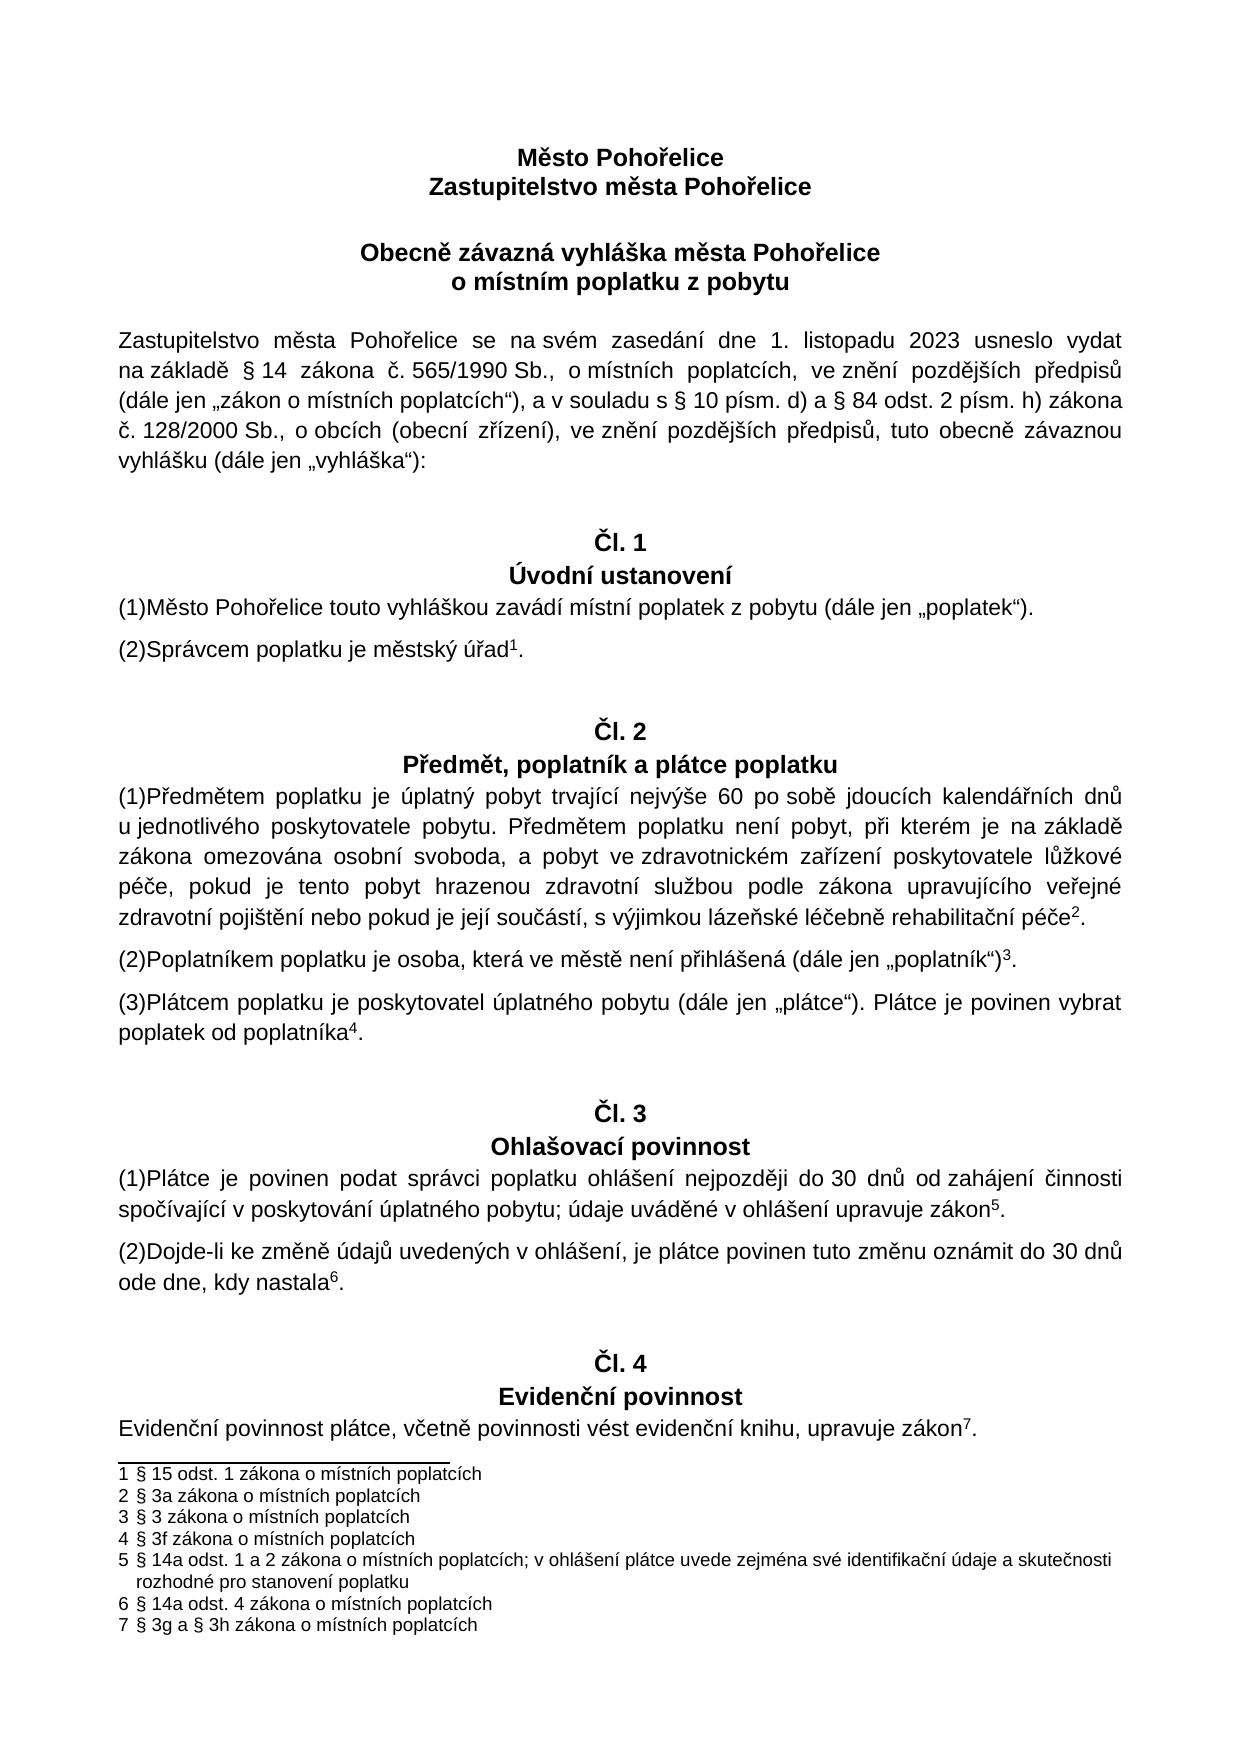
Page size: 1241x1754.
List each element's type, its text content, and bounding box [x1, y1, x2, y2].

list Správcem poplatku je městský úřad. [118, 636, 1122, 663]
list § 3a zákona o místních poplatcích [118, 1484, 1122, 1506]
list § 15 odst. 1 zákona o místních poplatcích [118, 1463, 1122, 1484]
list § 14a odst. 1 a 2 zákona o místních poplatcích; v ohlášení plátce uvede zejména své identifikační údaje a skutečnosti rozhodné pro stanovení poplatku [118, 1549, 1122, 1592]
subtitle Čl. 2 Předmět, poplatník a plátce poplatku [118, 717, 1122, 778]
list Plátcem poplatku je poskytovatel úplatného pobytu (dále jen „plátce“). Plátce je povinen vybrat poplatek od poplatníka. [118, 989, 1122, 1046]
list Město Pohořelice touto vyhláškou zavádí místní poplatek z pobytu (dále jen „poplatek“). [118, 594, 1122, 620]
list Plátce je povinen podat správci poplatku ohlášení nejpozději do 30 dnů od zahájení činnosti spočívající v poskytování úplatného pobytu; údaje uváděné v ohlášení upravuje zákon. [118, 1165, 1122, 1222]
text § 3g a § 3h zákona o místních poplatcích [118, 1614, 1122, 1635]
subtitle Obecně závazná vyhláška města Pohořelice o místním poplatku z pobytu [118, 238, 1122, 295]
subtitle Čl. 1 Úvodní ustanovení [118, 528, 1122, 589]
list § 3 zákona o místních poplatcích [118, 1506, 1122, 1528]
list § 14a odst. 4 zákona o místních poplatcích [118, 1592, 1122, 1614]
list Poplatníkem poplatku je osoba, která ve městě není přihlášená (dále jen „poplatník“). [118, 946, 1122, 973]
list Předmětem poplatku je úplatný pobyt trvající nejvýše 60 po sobě jdoucích kalendářních dnů u jednotlivého poskytovatele pobytu. Předmětem poplatku není pobyt, při kterém je na základě zákona omezována osobní svoboda, a pobyt ve zdravotnickém zařízení poskytovatele lůžkové péče, pokud je tento pobyt hrazenou zdravotní službou podle zákona upravujícího veřejné zdravotní pojištění nebo pokud je její součástí, s výjimkou lázeňské léčebně rehabilitační péče. [118, 783, 1122, 930]
list Dojde-li ke změně údajů uvedených v ohlášení, je plátce povinen tuto změnu oznámit do 30 dnů ode dne, kdy nastala. [118, 1238, 1122, 1295]
text Zastupitelstvo města Pohořelice se na svém zasedání dne 1. listopadu 2023 usneslo vydat na základě § 14 zákona č. 565/1990 Sb., o místních poplatcích, ve znění pozdějších předpisů (dále jen „zákon o místních poplatcích“), a v souladu s § 10 písm. d) a § 84 odst. 2 písm. h) zákona č. 128/2000 Sb., o obcích (obecní zřízení), ve znění pozdějších předpisů, tuto obecně závaznou vyhlášku (dále jen „vyhláška“): [118, 327, 1122, 474]
subtitle Čl. 3 Ohlašovací povinnost [118, 1099, 1122, 1161]
text Město Pohořelice Zastupitelstvo města Pohořelice [118, 143, 1122, 201]
list § 3f zákona o místních poplatcích [118, 1528, 1122, 1549]
text Evidenční povinnost plátce, včetně povinnosti vést evidenční knihu, upravuje zákon. [118, 1415, 1122, 1441]
subtitle Čl. 4 Evidenční povinnost [118, 1349, 1122, 1411]
